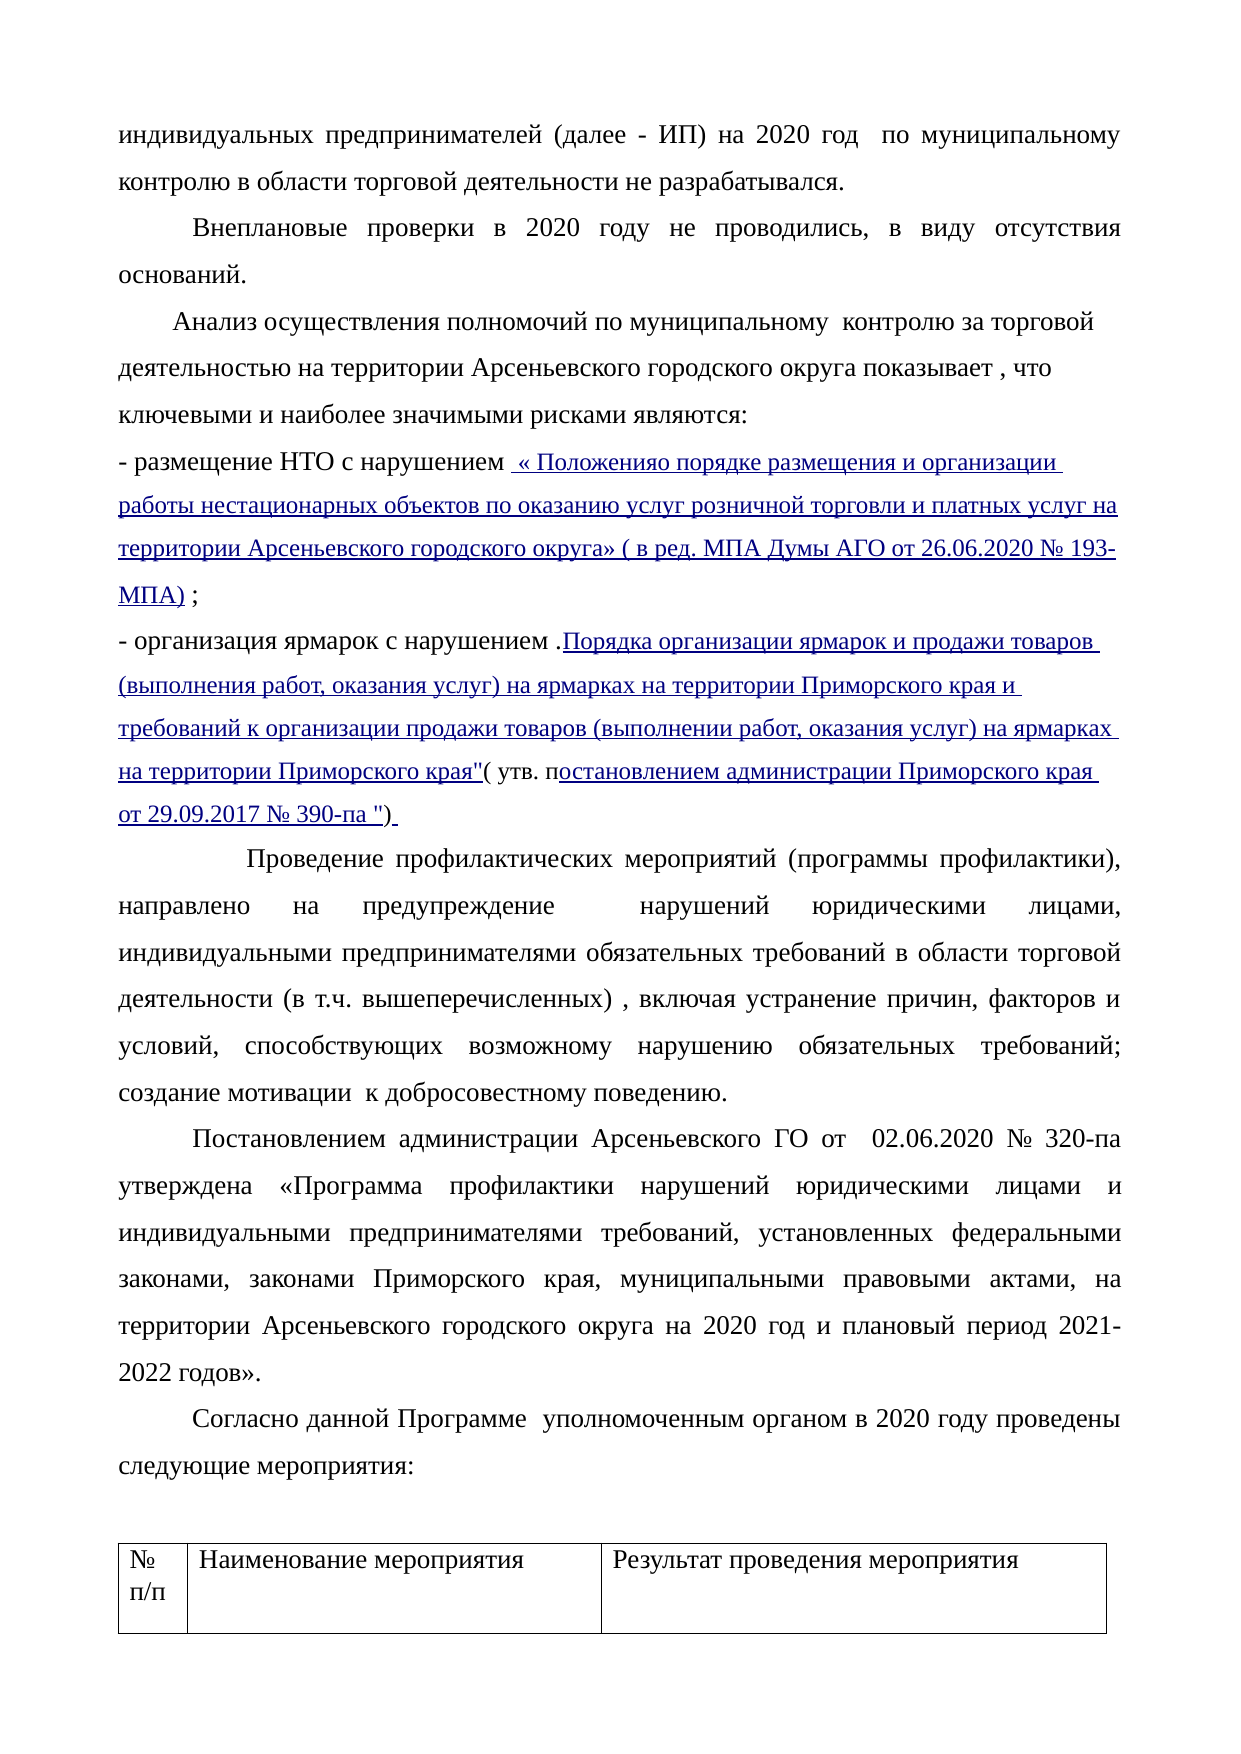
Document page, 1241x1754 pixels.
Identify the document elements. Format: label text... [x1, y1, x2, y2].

text - размещение НТО с нарушением « Положенияо порядке размещения и организации работы нестационарных объектов по оказанию услуг розничной торговли и платных услуг на территории Арсеньевского городского округа» ( в ред. МПА Думы АГО от 26.06.2020 № 193-МПА) ; [118, 445, 1122, 609]
text индивидуальных предпринимателей (далее - ИП) на 2020 год по муниципальному контролю в области торговой деятельности не разрабатывался. [118, 118, 1122, 196]
table_header Результат проведения мероприятия [602, 1544, 1106, 1633]
text Анализ осуществления полномочий по муниципальному контролю за торговой деятельностью на территории Арсеньевского городского округа показывает , что ключевыми и наиболее значимыми рисками являются: [118, 305, 1122, 429]
table_header № п/п [119, 1544, 187, 1633]
table_header Наименование мероприятия [188, 1544, 601, 1633]
text Постановлением администрации Арсеньевского ГО от 02.06.2020 № 320-па утверждена «Программа профилактики нарушений юридическими лицами и индивидуальными предпринимателями требований, установленных федеральными законами, законами Приморского края, муниципальными правовыми актами, на территории Арсеньевского городского округа на 2020 год и плановый период 2021-2022 годов». [118, 1122, 1122, 1387]
text Согласно данной Программе уполномоченным органом в 2020 году проведены следующие мероприятия: [118, 1402, 1122, 1480]
text Проведение профилактических мероприятий (программы профилактики), направлено на предупреждение нарушений юридическими лицами, индивидуальными предпринимателями обязательных требований в области торговой деятельности (в т.ч. вышеперечисленных) , включая устранение причин, факторов и условий, способствующих возможному нарушению обязательных требований; создание мотивации к добросовестному поведению. [118, 842, 1122, 1107]
text - организация ярмарок с нарушением .Порядка организации ярмарок и продажи товаров (выполнения работ, оказания услуг) на ярмарках на территории Приморского края и требований к организации продажи товаров (выполнении работ, оказания услуг) на ярмарках на территории Приморского края"( утв. постановлением администрации Приморского края от 29.09.2017 № 390-па ") [118, 624, 1122, 828]
text Внеплановые проверки в 2020 году не проводились, в виду отсутствия оснований. [118, 211, 1122, 289]
